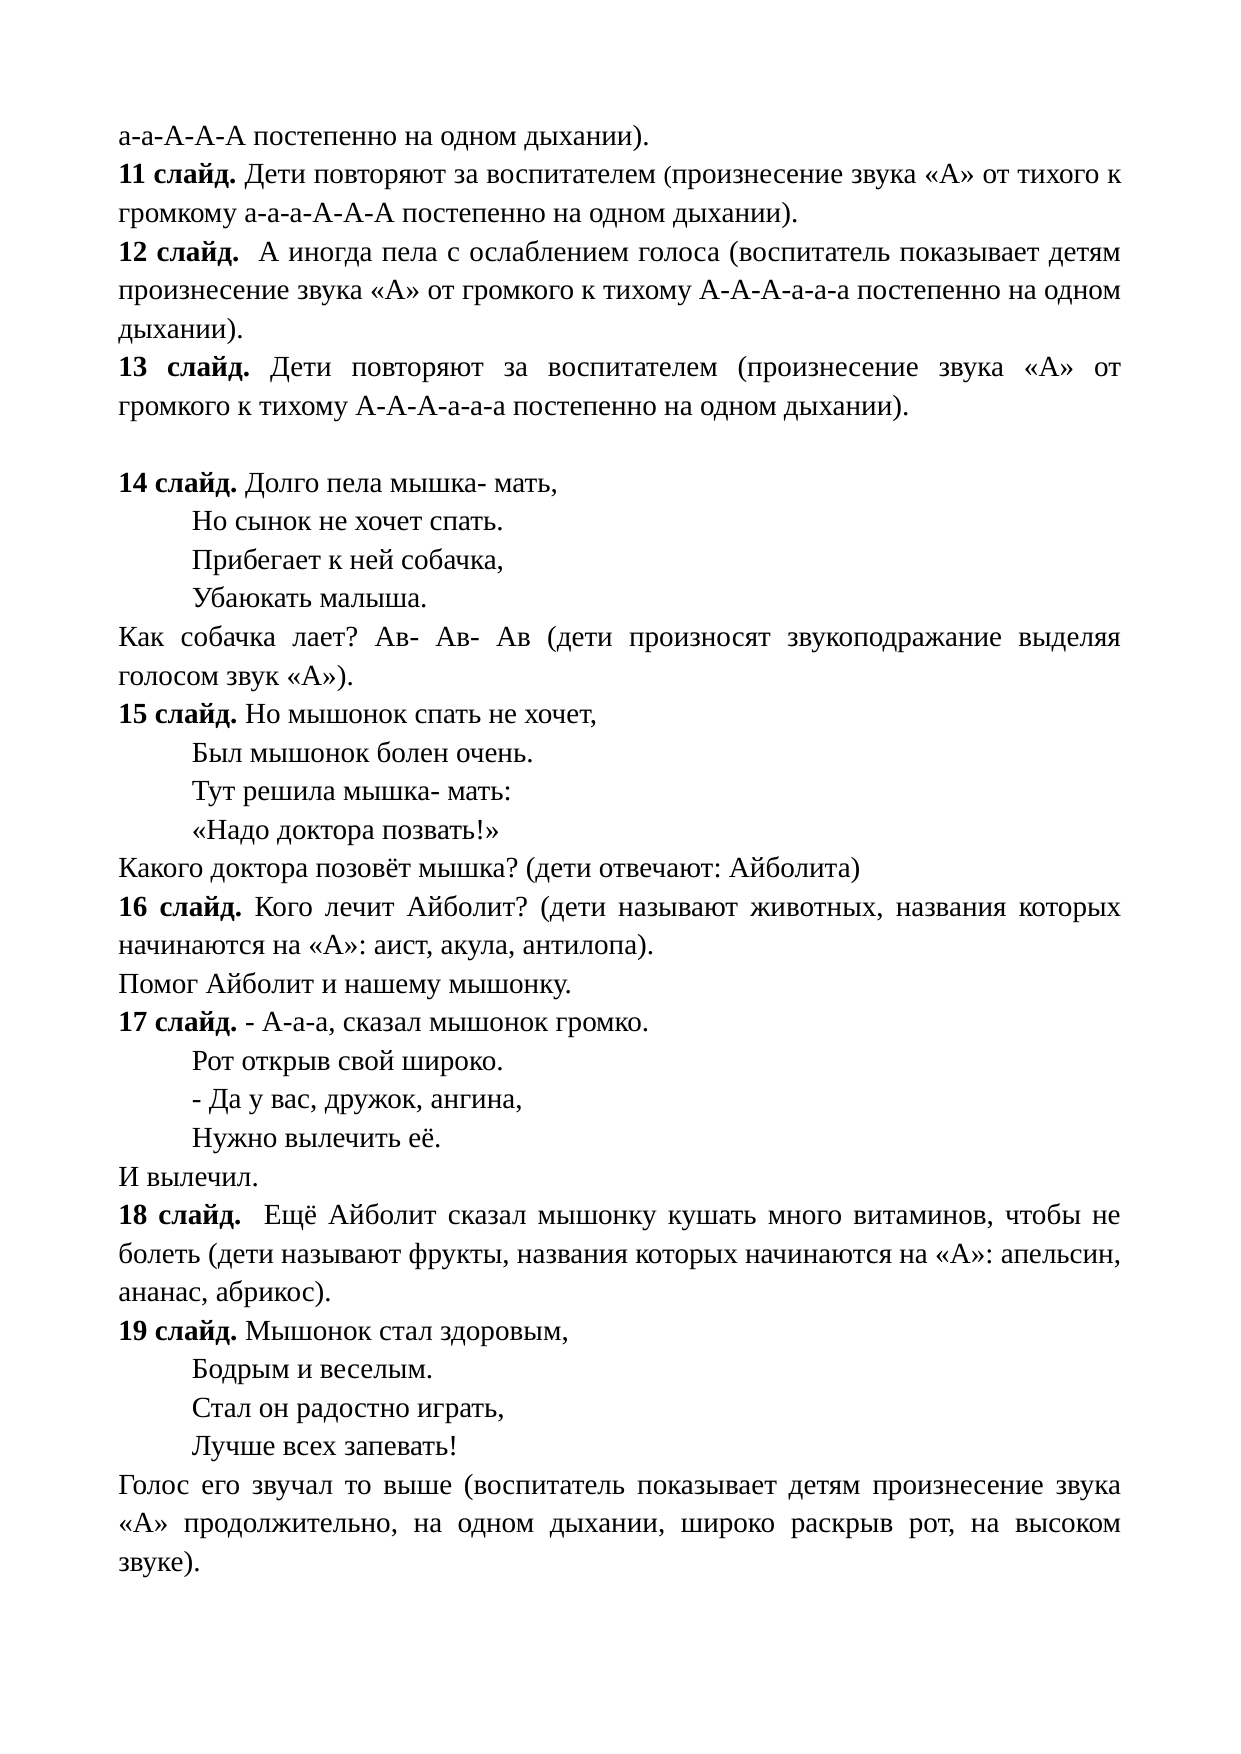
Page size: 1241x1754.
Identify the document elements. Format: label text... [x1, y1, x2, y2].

text Стал он радостно играть, [118, 1390, 1122, 1423]
text 16 слайд. Кого лечит Айболит? (дети называют животных, названия которых начинаются на «А»: аист, акула, антилопа). [118, 889, 1122, 961]
text «Надо доктора позвать!» [118, 812, 1122, 845]
text Но сынок не хочет спать. [118, 503, 1122, 537]
text 13 слайд. Дети повторяют за воспитателем (произнесение звука «А» от громкого к тихому А-А-А-а-а-а постепенно на одном дыхании). [118, 349, 1122, 421]
text Голос его звучал то выше (воспитатель показывает детям произнесение звука «А» продолжительно, на одном дыхании, широко раскрыв рот, на высоком звуке). [118, 1467, 1122, 1578]
text Как собачка лает? Ав- Ав- Ав (дети произносят звукоподражание выделяя голосом звук «А»). [118, 619, 1122, 691]
text 14 слайд. Долго пела мышка- мать, [118, 465, 1122, 498]
text 12 слайд. А иногда пела с ослаблением голоса (воспитатель показывает детям произнесение звука «А» от громкого к тихому А-А-А-а-а-а постепенно на одном дыхании). [118, 234, 1122, 344]
text И вылечил. [118, 1159, 1122, 1192]
text 17 слайд. - А-а-а, сказал мышонок громко. [118, 1004, 1122, 1038]
text 18 слайд. Ещё Айболит сказал мышонку кушать много витаминов, чтобы не болеть (дети называют фрукты, названия которых начинаются на «А»: апельсин, ананас, абрикос). [118, 1197, 1122, 1308]
text а-а-А-А-А постепенно на одном дыхании). [118, 118, 1122, 152]
text Убаюкать малыша. [118, 581, 1122, 614]
text Тут решила мышка- мать: [118, 773, 1122, 807]
text 11 слайд. Дети повторяют за воспитателем (произнесение звука «А» от тихого к громкому а-а-а-А-А-А постепенно на одном дыхании). [118, 157, 1122, 229]
text Был мышонок болен очень. [118, 735, 1122, 768]
text 19 слайд. Мышонок стал здоровым, [118, 1313, 1122, 1346]
text 15 слайд. Но мышонок спать не хочет, [118, 696, 1122, 730]
text Бодрым и веселым. [118, 1351, 1122, 1385]
text - Да у вас, дружок, ангина, [118, 1082, 1122, 1115]
text Помог Айболит и нашему мышонку. [118, 966, 1122, 999]
text Какого доктора позовёт мышка? (дети отвечают: Айболита) [118, 850, 1122, 884]
text Лучше всех запевать! [118, 1428, 1122, 1462]
text Прибегает к ней собачка, [118, 542, 1122, 576]
text Нужно вылечить её. [118, 1120, 1122, 1154]
text Рот открыв свой широко. [118, 1043, 1122, 1077]
